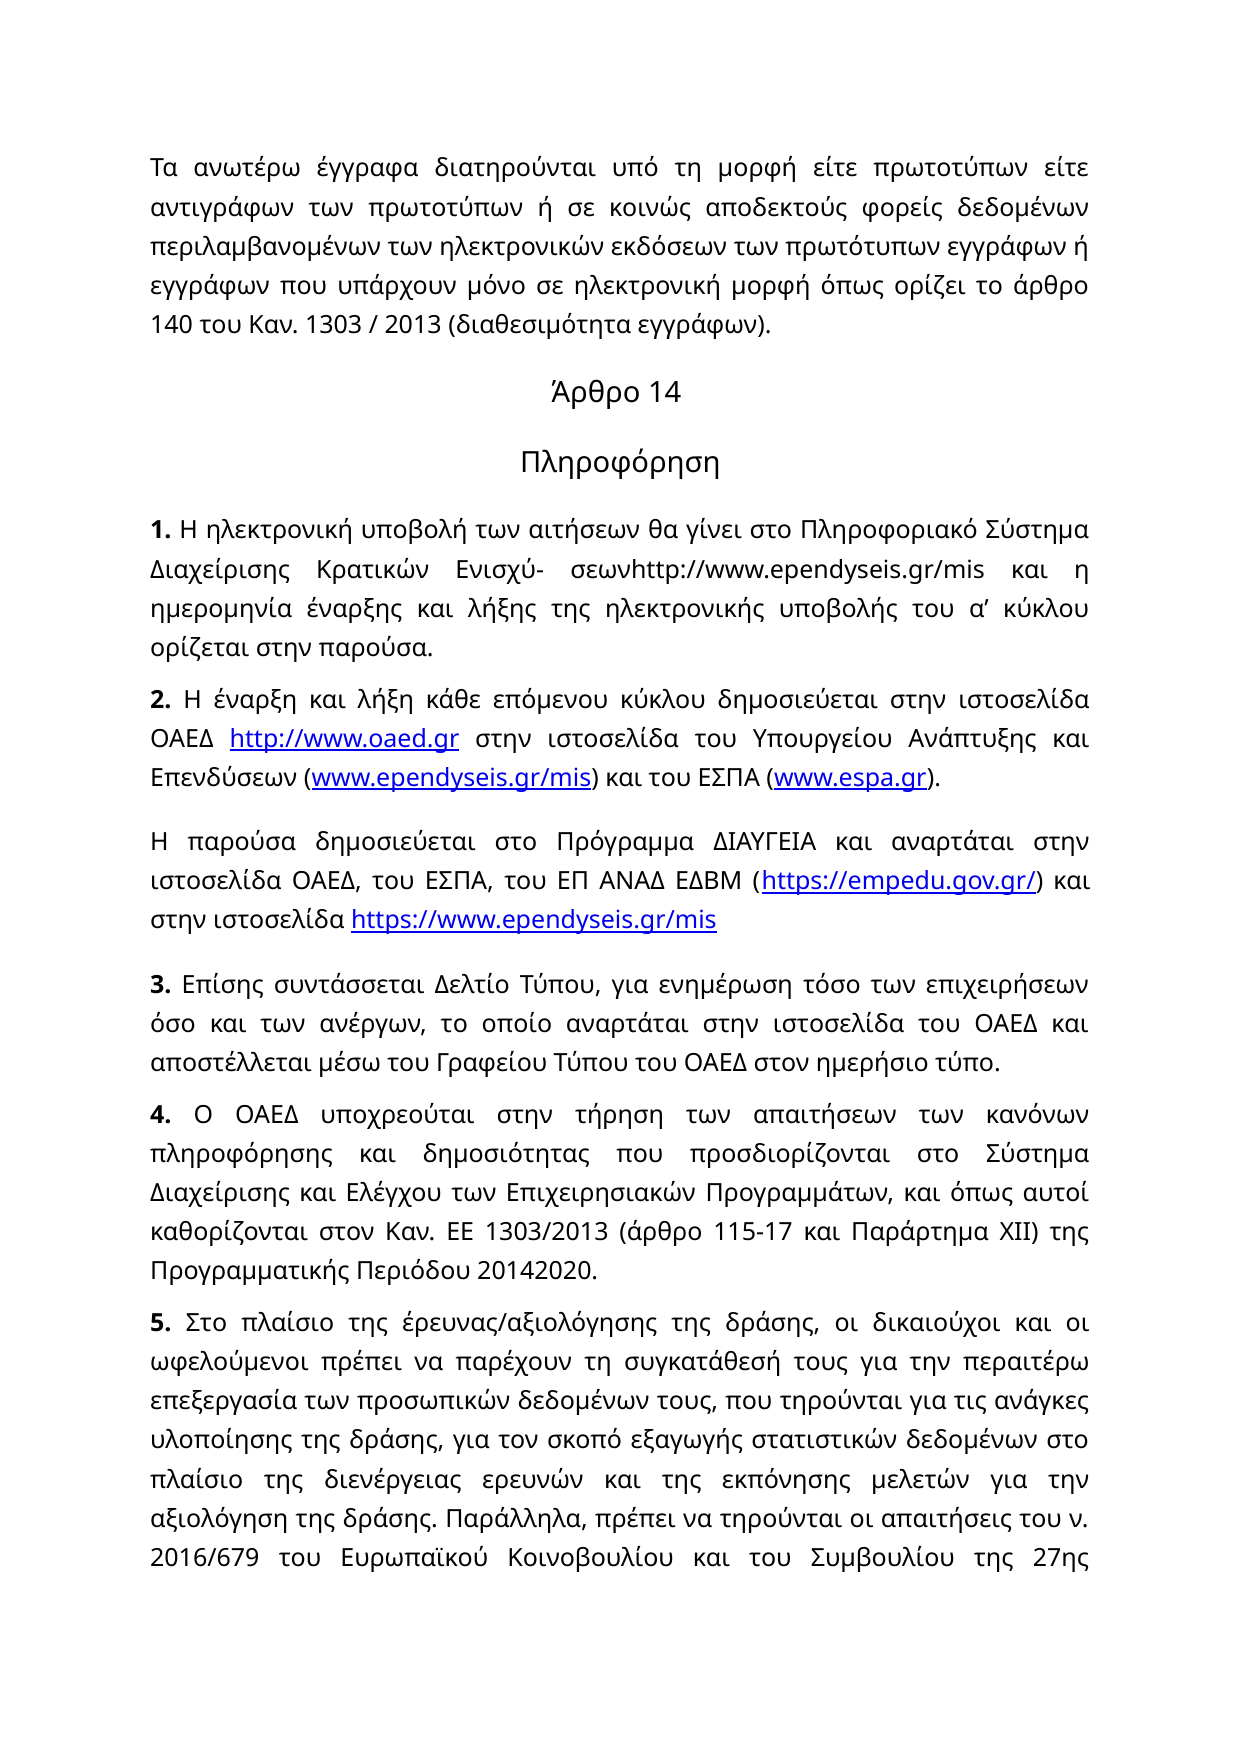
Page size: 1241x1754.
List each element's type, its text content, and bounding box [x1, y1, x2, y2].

text 5. Στο πλαίσιο της έρευνας/αξιολόγησης της δράσης, οι δικαιούχοι και οι ωφελούμενοι πρέπει να παρέχουν τη συγκατάθεσή τους για την περαιτέρω επεξεργασία των προσωπικών δεδομένων τους, που τηρούνται για τις ανάγκες υλοποίησης της δράσης, για τον σκοπό εξαγωγής στατιστικών δεδομένων στο πλαίσιο της διενέργειας ερευνών και της εκπόνησης μελετών για την αξιολόγηση της δράσης. Παράλληλα, πρέπει να τηρούνται οι απαιτήσεις του ν. 2016/679 του Ευρωπαϊκού Κοινοβουλίου και του Συμβουλίου της 27ης [150, 1304, 1090, 1574]
text 4. Ο ΟΑΕΔ υποχρεούται στην τήρηση των απαιτήσεων των κανόνων πληροφόρησης και δημοσιότητας που προσδιορίζονται στο Σύστημα Διαχείρισης και Ελέγχου των Επιχειρησιακών Προγραμμάτων, και όπως αυτοί καθορίζονται στον Καν. ΕΕ 1303/2013 (άρθρο 115-17 και Παράρτημα ΧΙΙ) της Προγραμματικής Περιόδου 20142020. [150, 1096, 1090, 1287]
subtitle Άρθρο 14 [150, 371, 1090, 411]
text 3. Επίσης συντάσσεται Δελτίο Τύπου, για ενημέρωση τόσο των επιχειρήσεων όσο και των ανέργων, το οποίο αναρτάται στην ιστοσελίδα του ΟΑΕΔ και αποστέλλεται μέσω του Γραφείου Τύπου του ΟΑΕΔ στον ημερήσιο τύπο. [150, 966, 1090, 1079]
text 2. Η έναρξη και λήξη κάθε επόμενου κύκλου δημοσιεύεται στην ιστοσελίδα ΟΑΕΔ http://www.oaed.gr στην ιστοσελίδα του Υπουργείου Ανάπτυξης και Επενδύσεων (www.ependyseis.gr/mis) και του ΕΣΠΑ (www.espa.gr). [150, 681, 1090, 794]
text Τα ανωτέρω έγγραφα διατηρούνται υπό τη μορφή είτε πρωτοτύπων είτε αντιγράφων των πρωτοτύπων ή σε κοινώς αποδεκτούς φορείς δεδομένων περιλαμβανομένων των ηλεκτρονικών εκδόσεων των πρωτότυπων εγγράφων ή εγγράφων που υπάρχουν μόνο σε ηλεκτρονική μορφή όπως ορίζει το άρθρο 140 του Καν. 1303 / 2013 (διαθεσιμότητα εγγράφων). [150, 150, 1090, 341]
text Η παρούσα δημοσιεύεται στο Πρόγραμμα ΔΙΑΥΓΕΙΑ και αναρτάται στην ιστοσελίδα ΟΑΕΔ, του ΕΣΠΑ, του ΕΠ ΑΝΑΔ ΕΔΒΜ (https://empedu.gov.gr/) και στην ιστοσελίδα https://www.ependyseis.gr/mis [150, 824, 1090, 936]
subtitle Πληροφόρηση [150, 441, 1090, 481]
text 1. Η ηλεκτρονική υποβολή των αιτήσεων θα γίνει στο Πληροφοριακό Σύστημα Διαχείρισης Κρατικών Ενισχύ- σεωνhttp://www.ependyseis.gr/mis και η ημερομηνία έναρξης και λήξης της ηλεκτρονικής υποβολής του α’ κύκλου ορίζεται στην παρούσα. [150, 512, 1090, 664]
